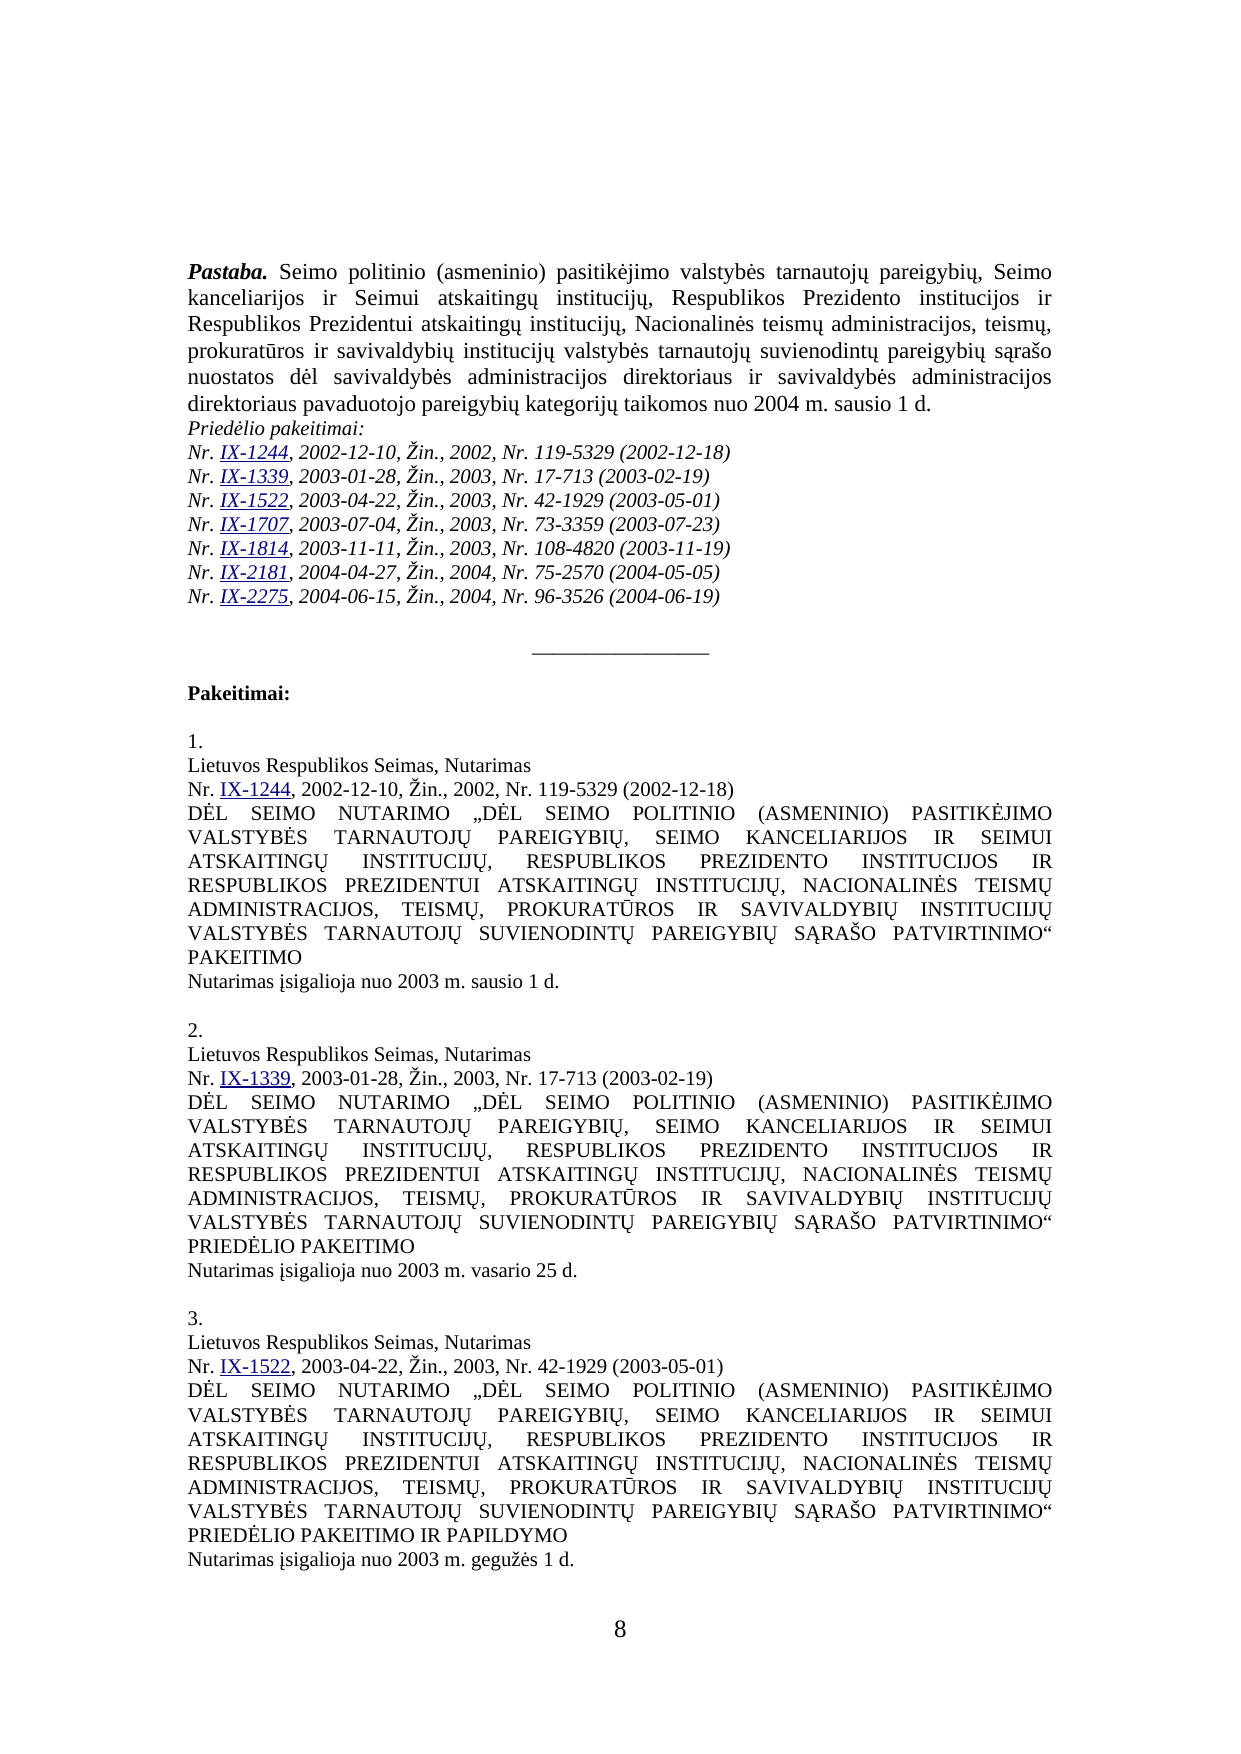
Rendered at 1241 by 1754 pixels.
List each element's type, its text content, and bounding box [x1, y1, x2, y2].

text Nr. IX-1707, 2003-07-04, Žin., 2003, Nr. 73-3359 (2003-07-23) [187, 512, 1053, 536]
text 1. [187, 729, 1053, 753]
text DĖL SEIMO NUTARIMO „DĖL SEIMO POLITINIO (ASMENINIO) PASITIKĖJIMO VALSTYBĖS TARNAUTOJŲ PAREIGYBIŲ, SEIMO KANCELIARIJOS IR SEIMUI ATSKAITINGŲ INSTITUCIJŲ, RESPUBLIKOS PREZIDENTO INSTITUCIJOS IR RESPUBLIKOS PREZIDENTUI ATSKAITINGŲ INSTITUCIJŲ, NACIONALINĖS TEISMŲ ADMINISTRACIJOS, TEISMŲ, PROKURATŪROS IR SAVIVALDYBIŲ INSTITUCIIJŲ VALSTYBĖS TARNAUTOJŲ SUVIENODINTŲ PAREIGYBIŲ SĄRAŠO PATVIRTINIMO“ PAKEITIMO [187, 801, 1053, 969]
text 2. [187, 1017, 1053, 1042]
text Nr. IX-1339, 2003-01-28, Žin., 2003, Nr. 17-713 (2003-02-19) [187, 464, 1053, 488]
text Nr. IX-1522, 2003-04-22, Žin., 2003, Nr. 42-1929 (2003-05-01) [187, 1354, 1053, 1378]
text DĖL SEIMO NUTARIMO „DĖL SEIMO POLITINIO (ASMENINIO) PASITIKĖJIMO VALSTYBĖS TARNAUTOJŲ PAREIGYBIŲ, SEIMO KANCELIARIJOS IR SEIMUI ATSKAITINGŲ INSTITUCIJŲ, RESPUBLIKOS PREZIDENTO INSTITUCIJOS IR RESPUBLIKOS PREZIDENTUI ATSKAITINGŲ INSTITUCIJŲ, NACIONALINĖS TEISMŲ ADMINISTRACIJOS, TEISMŲ, PROKURATŪROS IR SAVIVALDYBIŲ INSTITUCIJŲ VALSTYBĖS TARNAUTOJŲ SUVIENODINTŲ PAREIGYBIŲ SĄRAŠO PATVIRTINIMO“ PRIEDĖLIO PAKEITIMO IR PAPILDYMO [187, 1378, 1053, 1547]
text Nr. IX-1522, 2003-04-22, Žin., 2003, Nr. 42-1929 (2003-05-01) [187, 488, 1053, 512]
text Lietuvos Respublikos Seimas, Nutarimas [187, 753, 1053, 777]
text 3. [187, 1306, 1053, 1330]
text Nr. IX-1339, 2003-01-28, Žin., 2003, Nr. 17-713 (2003-02-19) [187, 1066, 1053, 1090]
text _________________ [187, 632, 1053, 657]
text DĖL SEIMO NUTARIMO „DĖL SEIMO POLITINIO (ASMENINIO) PASITIKĖJIMO VALSTYBĖS TARNAUTOJŲ PAREIGYBIŲ, SEIMO KANCELIARIJOS IR SEIMUI ATSKAITINGŲ INSTITUCIJŲ, RESPUBLIKOS PREZIDENTO INSTITUCIJOS IR RESPUBLIKOS PREZIDENTUI ATSKAITINGŲ INSTITUCIJŲ, NACIONALINĖS TEISMŲ ADMINISTRACIJOS, TEISMŲ, PROKURATŪROS IR SAVIVALDYBIŲ INSTITUCIJŲ VALSTYBĖS TARNAUTOJŲ SUVIENODINTŲ PAREIGYBIŲ SĄRAŠO PATVIRTINIMO“ PRIEDĖLIO PAKEITIMO [187, 1090, 1053, 1258]
text Nutarimas įsigalioja nuo 2003 m. gegužės 1 d. [187, 1547, 1053, 1571]
text Priedėlio pakeitimai: [187, 416, 1053, 440]
text Nr. IX-1244, 2002-12-10, Žin., 2002, Nr. 119-5329 (2002-12-18) [187, 777, 1053, 801]
text Nr. IX-1814, 2003-11-11, Žin., 2003, Nr. 108-4820 (2003-11-19) [187, 536, 1053, 560]
text Nr. IX-1244, 2002-12-10, Žin., 2002, Nr. 119-5329 (2002-12-18) [187, 440, 1053, 464]
text Lietuvos Respublikos Seimas, Nutarimas [187, 1042, 1053, 1066]
text Nutarimas įsigalioja nuo 2003 m. sausio 1 d. [187, 969, 1053, 993]
text Pastaba. Seimo politinio (asmeninio) pasitikėjimo valstybės tarnautojų pareigybių, Seimo kanceliarijos ir Seimui atskaitingų institucijų, Respublikos Prezidento institucijos ir Respublikos Prezidentui atskaitingų institucijų, Nacionalinės teismų administracijos, teismų, prokuratūros ir savivaldybių institucijų valstybės tarnautojų suvienodintų pareigybių sąrašo nuostatos dėl savivaldybės administracijos direktoriaus ir savivaldybės administracijos direktoriaus pavaduotojo pareigybių kategorijų taikomos nuo 2004 m. sausio 1 d. [187, 258, 1053, 416]
text Pakeitimai: [187, 681, 1053, 705]
text Nr. IX-2275, 2004-06-15, Žin., 2004, Nr. 96-3526 (2004-06-19) [187, 584, 1053, 608]
text Nutarimas įsigalioja nuo 2003 m. vasario 25 d. [187, 1258, 1053, 1282]
text Nr. IX-2181, 2004-04-27, Žin., 2004, Nr. 75-2570 (2004-05-05) [187, 560, 1053, 584]
text Lietuvos Respublikos Seimas, Nutarimas [187, 1330, 1053, 1354]
